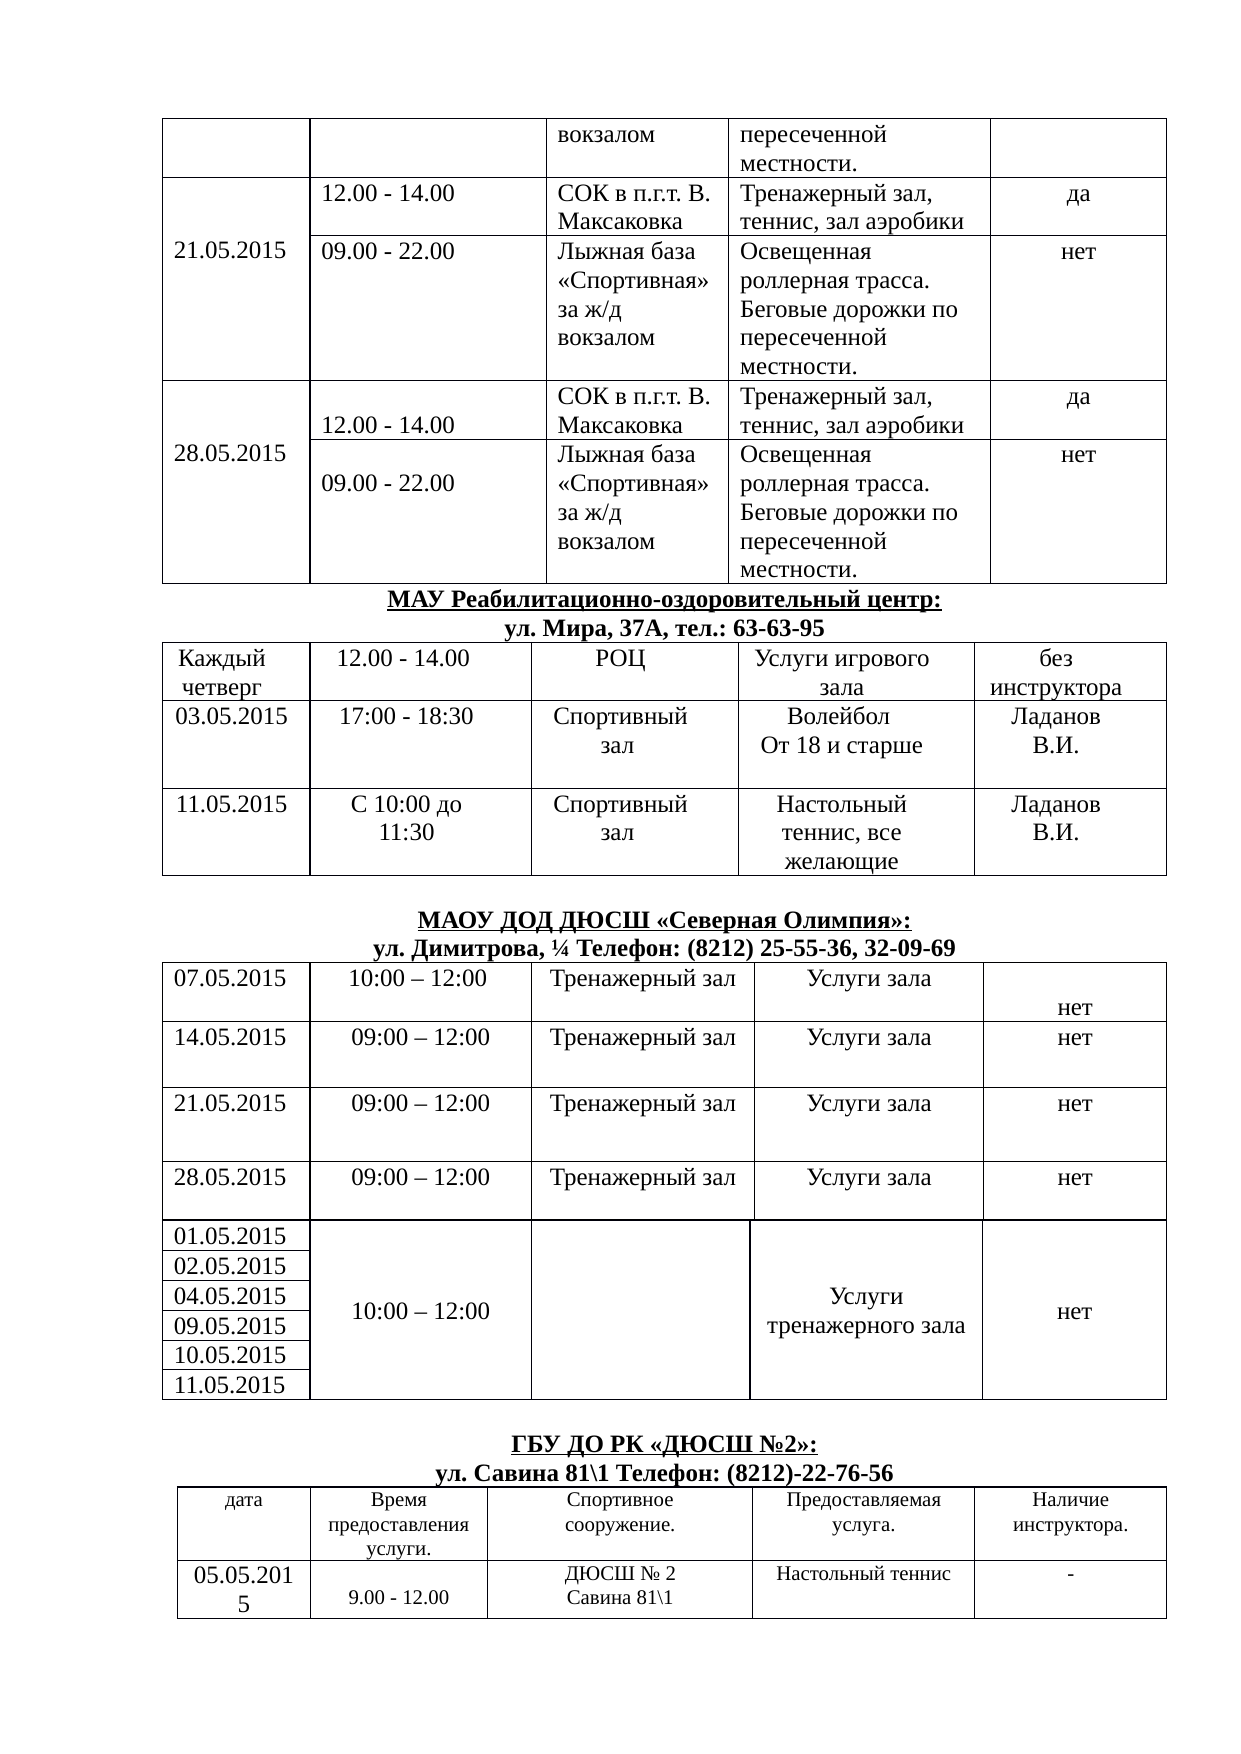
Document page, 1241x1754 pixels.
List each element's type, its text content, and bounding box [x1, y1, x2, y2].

table_cell 10.05.2015 [163, 1341, 309, 1369]
table_cell 9.00 - 12.00 [311, 1561, 487, 1618]
table_cell 02.05.2015 [163, 1251, 309, 1280]
table_cell 21.05.2015 [163, 1088, 309, 1161]
table_cell Спортивный зал [532, 701, 738, 788]
table_header Тренажерный зал [532, 963, 754, 1021]
table_cell 12.00 - 14.00 [311, 381, 546, 438]
table_cell Освещенная роллерная трасса. Беговые дорожки по пересеченной местности. [729, 236, 990, 380]
table_header Спортивное сооружение. [488, 1488, 752, 1559]
table_cell ДЮСШ № 2 Савина 81\1 [488, 1561, 752, 1618]
table_cell [311, 119, 546, 177]
table_cell 28.05.2015 [163, 1162, 309, 1219]
text МАУ Реабилитационно-оздоровительный центр: [177, 584, 1152, 613]
table_cell вокзалом [547, 119, 728, 177]
text ул. Мира, 37А, тел.: 63-63-95 [177, 613, 1152, 642]
table_header нет [983, 1221, 1166, 1399]
table_header Услуги тренажерного зала [751, 1221, 982, 1399]
table_cell Тренажерный зал, теннис, зал аэробики [729, 178, 990, 235]
table_cell [991, 119, 1166, 177]
table_cell Тренажерный зал, теннис, зал аэробики [729, 381, 990, 438]
table_header без инструктора [975, 643, 1166, 700]
table_cell 09:00 – 12:00 [311, 1162, 531, 1219]
text МАОУ ДОД ДЮСШ «Северная Олимпия»: [177, 905, 1152, 933]
table_cell 14.05.2015 [163, 1022, 309, 1087]
table_cell [163, 119, 309, 177]
table_cell 04.05.2015 [163, 1281, 309, 1310]
table_cell 11.05.2015 [163, 789, 309, 875]
table_cell 09.00 - 22.00 [311, 440, 546, 583]
table_cell 09:00 – 12:00 [311, 1088, 531, 1161]
table_cell нет [984, 1088, 1166, 1161]
table_cell СОК в п.г.т. В. Максаковка [547, 178, 728, 235]
table_cell Настольный теннис [753, 1561, 974, 1618]
table_cell Тренажерный зал [532, 1022, 754, 1087]
table_header 10:00 – 12:00 [311, 1221, 531, 1399]
table_cell 21.05.2015 [163, 178, 309, 380]
table_cell Лыжная база «Спортивная» за ж/д вокзалом [547, 236, 728, 380]
table_cell 17:00 - 18:30 [311, 701, 531, 788]
table_cell Ладанов В.И. [975, 701, 1166, 788]
table_header Наличие инструктора. [975, 1488, 1166, 1559]
text ГБУ ДО РК «ДЮСШ №2»: [177, 1429, 1152, 1458]
text ул. Димитрова, ¼ Телефон: (8212) 25-55-36, 32-09-69 [177, 933, 1152, 962]
table_cell Освещенная роллерная трасса. Беговые дорожки по пересеченной местности. [729, 440, 990, 583]
table_cell С 10:00 до 11:30 [311, 789, 531, 875]
table_header Услуги зала [755, 963, 983, 1021]
table_cell 05.05.2015 [178, 1561, 310, 1618]
table_cell 09:00 – 12:00 [311, 1022, 531, 1087]
table_cell нет [991, 440, 1166, 583]
table_cell 28.05.2015 [163, 381, 309, 583]
table_header дата [178, 1488, 310, 1559]
table_cell - - [975, 1561, 1166, 1618]
table_header Время предоставления услуги. [311, 1488, 487, 1559]
table_cell Услуги зала [755, 1088, 983, 1161]
table_cell нет [984, 1162, 1166, 1219]
table_cell 11.05.2015 [163, 1370, 309, 1399]
table_cell нет [984, 1022, 1166, 1087]
table_cell Услуги зала [755, 1022, 983, 1087]
table_cell пересеченной местности. [729, 119, 990, 177]
table_header 10:00 – 12:00 [311, 963, 531, 1021]
table_cell Лыжная база «Спортивная» за ж/д вокзалом [547, 440, 728, 583]
table_header 07.05.2015 [163, 963, 309, 1021]
table_cell Услуги зала [755, 1162, 983, 1219]
table_header 12.00 - 14.00 [311, 643, 531, 700]
table_cell да [991, 381, 1166, 438]
table_cell Спортивный зал [532, 789, 738, 875]
table_cell Настольный теннис, все желающие [739, 789, 974, 875]
table_cell Волейбол От 18 и старше [739, 701, 974, 788]
table_header РОЦ [532, 643, 738, 700]
table_cell СОК в п.г.т. В. Максаковка [547, 381, 728, 438]
table_cell Тренажерный зал [532, 1162, 754, 1219]
table_cell 12.00 - 14.00 [311, 178, 546, 235]
table_header Предоставляемая услуга. [753, 1488, 974, 1559]
table_cell да [991, 178, 1166, 235]
table_header [532, 1221, 749, 1399]
text ул. Савина 81\1 Телефон: (8212)-22-76-56 [177, 1458, 1152, 1486]
table_cell Ладанов В.И. [975, 789, 1166, 875]
table_cell 09.00 - 22.00 [311, 236, 546, 380]
table_cell нет [991, 236, 1166, 380]
table_header Услуги игрового зала [739, 643, 974, 700]
table_cell 09.05.2015 [163, 1311, 309, 1339]
table_cell 03.05.2015 [163, 701, 309, 788]
table_header 01.05.2015 [163, 1221, 309, 1250]
table_cell Тренажерный зал [532, 1088, 754, 1161]
table_header Каждый четверг [163, 643, 309, 700]
table_header нет [984, 963, 1166, 1021]
